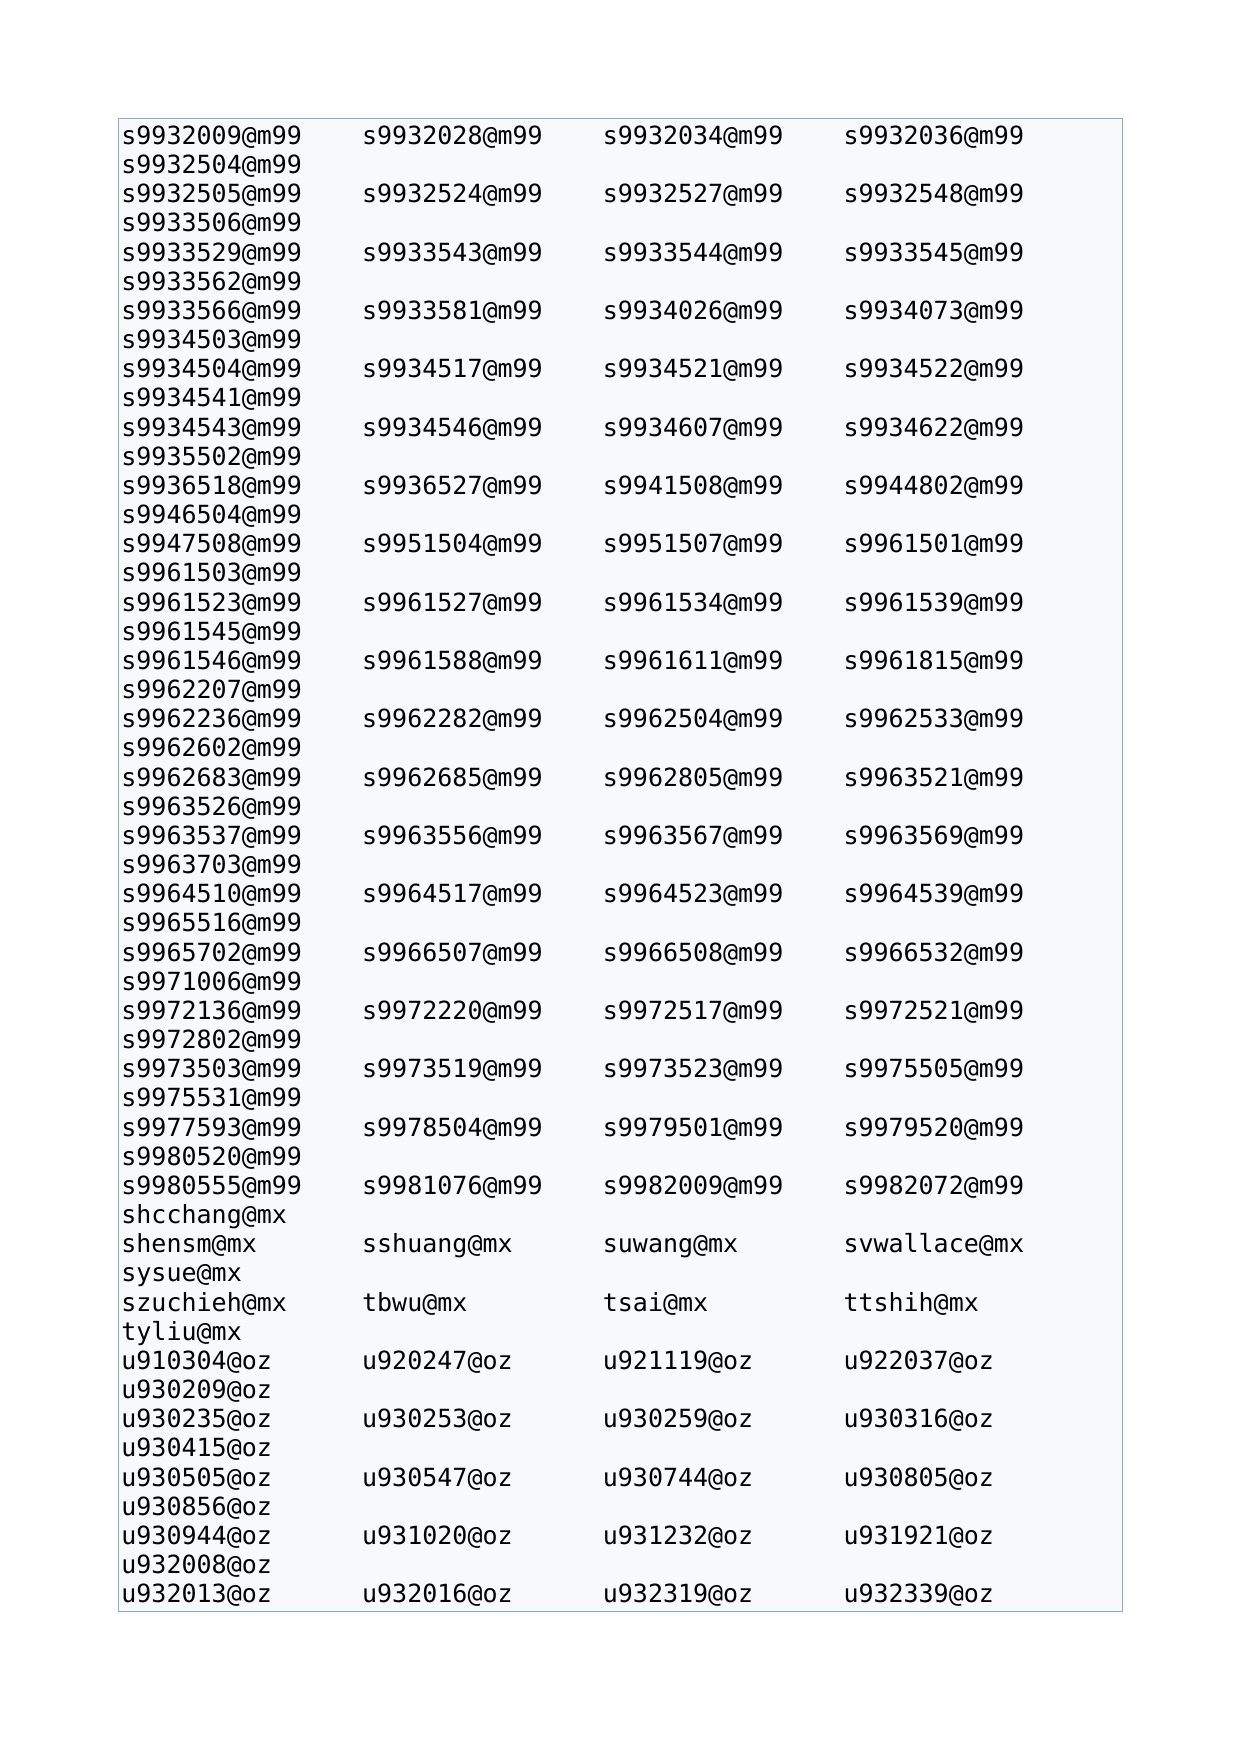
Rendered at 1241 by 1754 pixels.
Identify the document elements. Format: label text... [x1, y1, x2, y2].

text s9932009@m99 s9932028@m99 s9932034@m99 s9932036@m99 s9932504@m99 s9932505@m99 s9932524@m99 s9932527@m99 s9932548@m99 s9933506@m99 s9933529@m99 s9933543@m99 s9933544@m99 s9933545@m99 s9933562@m99 s9933566@m99 s9933581@m99 s9934026@m99 s9934073@m99 s9934503@m99 s9934504@m99 s9934517@m99 s9934521@m99 s9934522@m99 s9934541@m99 s9934543@m99 s9934546@m99 s9934607@m99 s9934622@m99 s9935502@m99 s9936518@m99 s9936527@m99 s9941508@m99 s9944802@m99 s9946504@m99 s9947508@m99 s9951504@m99 s9951507@m99 s9961501@m99 s9961503@m99 s9961523@m99 s9961527@m99 s9961534@m99 s9961539@m99 s9961545@m99 s9961546@m99 s9961588@m99 s9961611@m99 s9961815@m99 s9962207@m99 s9962236@m99 s9962282@m99 s9962504@m99 s9962533@m99 s9962602@m99 s9962683@m99 s9962685@m99 s9962805@m99 s9963521@m99 s9963526@m99 s9963537@m99 s9963556@m99 s9963567@m99 s9963569@m99 s9963703@m99 s9964510@m99 s9964517@m99 s9964523@m99 s9964539@m99 s9965516@m99 s9965702@m99 s9966507@m99 s9966508@m99 s9966532@m99 s9971006@m99 s9972136@m99 s9972220@m99 s9972517@m99 s9972521@m99 s9972802@m99 s9973503@m99 s9973519@m99 s9973523@m99 s9975505@m99 s9975531@m99 s9977593@m99 s9978504@m99 s9979501@m99 s9979520@m99 s9980520@m99 s9980555@m99 s9981076@m99 s9982009@m99 s9982072@m99 shcchang@mx shensm@mx sshuang@mx suwang@mx svwallace@mx sysue@mx szuchieh@mx tbwu@mx tsai@mx ttshih@mx tyliu@mx u910304@oz u920247@oz u921119@oz u922037@oz u930209@oz u930235@oz u930253@oz u930259@oz u930316@oz u930415@oz u930505@oz u930547@oz u930744@oz u930805@oz u930856@oz u930944@oz u931020@oz u931232@oz u931921@oz u932008@oz u932013@oz u932016@oz u932319@oz u932339@oz [119, 119, 1122, 1611]
